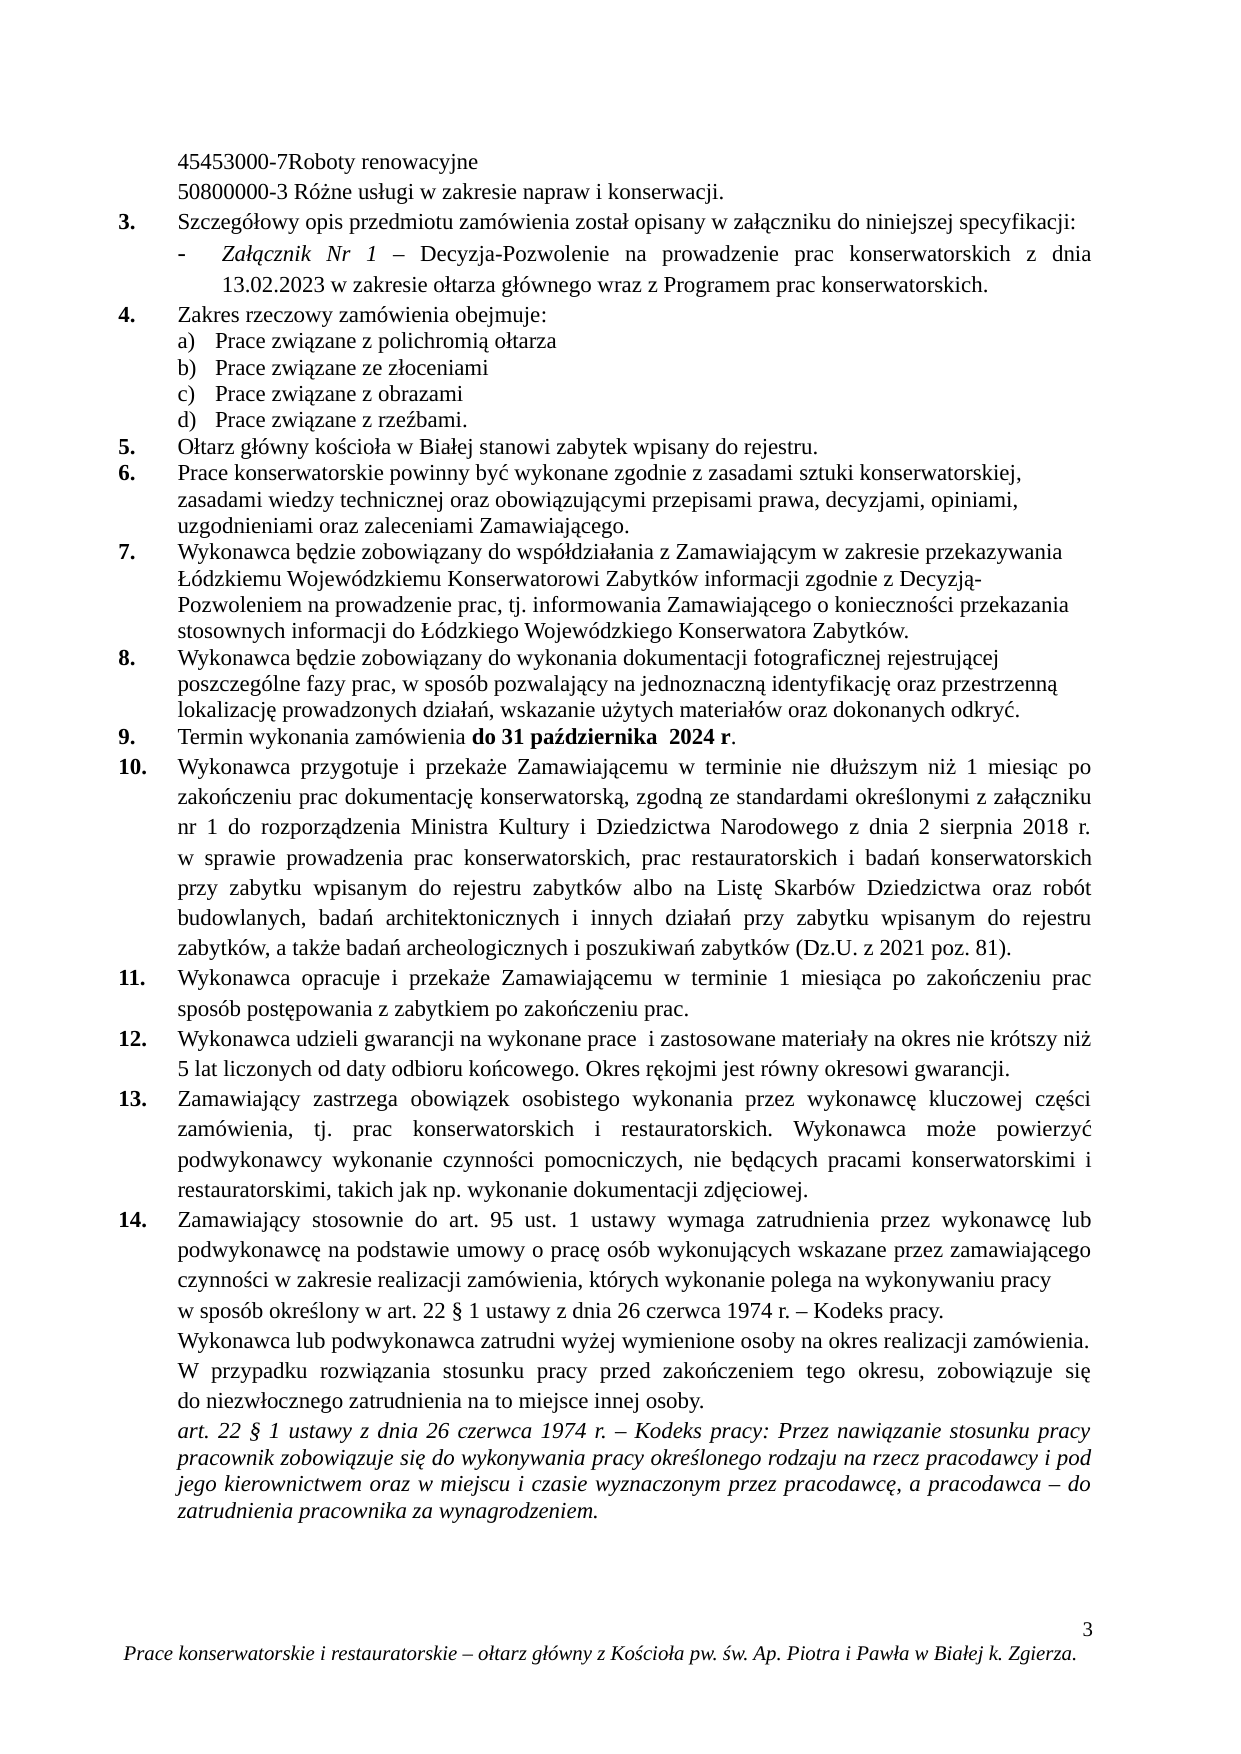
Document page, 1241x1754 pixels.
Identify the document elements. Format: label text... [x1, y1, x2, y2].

list Szczegółowy opis przedmiotu zamówienia został opisany w załączniku do niniejszej specyfikacji: [118, 208, 1092, 234]
list Wykonawca będzie zobowiązany do współdziałania z Zamawiającym w zakresie przekazywania Łódzkiemu Wojewódzkiemu Konserwatorowi Zabytków informacji zgodnie z Decyzją-Pozwoleniem na prowadzenie prac, tj. informowania Zamawiającego o konieczności przekazania stosownych informacji do Łódzkiego Wojewódzkiego Konserwatora Zabytków. [118, 538, 1092, 644]
list Zamawiający zastrzega obowiązek osobistego wykonania przez wykonawcę kluczowej części zamówienia, tj. prac konserwatorskich i restauratorskich. Wykonawca może powierzyć podwykonawcy wykonanie czynności pomocniczych, nie będących pracami konserwatorskimi i restauratorskimi, takich jak np. wykonanie dokumentacji zdjęciowej. [118, 1085, 1093, 1202]
text 45453000-7Roboty renowacyjne [177, 148, 1092, 174]
list Zamawiający stosownie do art. 95 ust. 1 ustawy wymaga zatrudnienia przez wykonawcę lub podwykonawcę na podstawie umowy o pracę osób wykonujących wskazane przez zamawiającego czynności w zakresie realizacji zamówienia, których wykonanie polega na wykonywaniu pracy w sposób określony w art. 22 § 1 ustawy z dnia 26 czerwca 1974 r. – Kodeks pracy. [118, 1206, 1093, 1323]
list Prace związane z polichromią ołtarza [177, 327, 1092, 354]
list Prace związane ze złoceniami [177, 354, 1092, 380]
list Wykonawca przygotuje i przekaże Zamawiającemu w terminie nie dłuższym niż 1 miesiąc po zakończeniu prac dokumentację konserwatorską, zgodną ze standardami określonymi z załączniku nr 1 do rozporządzenia Ministra Kultury i Dziedzictwa Narodowego z dnia 2 sierpnia 2018 r. w sprawie prowadzenia prac konserwatorskich, prac restauratorskich i badań konserwatorskich przy zabytku wpisanym do rejestru zabytków albo na Listę Skarbów Dziedzictwa oraz robót budowlanych, badań architektonicznych i innych działań przy zabytku wpisanym do rejestru zabytków, a także badań archeologicznych i poszukiwań zabytków (Dz.U. z 2021 poz. 81). [118, 753, 1093, 961]
list Ołtarz główny kościoła w Białej stanowi zabytek wpisany do rejestru. [118, 433, 1092, 459]
list Załącznik Nr 1 – Decyzja-Pozwolenie na prowadzenie prac konserwatorskich z dnia 13.02.2023 w zakresie ołtarza głównego wraz z Programem prac konserwatorskich. [177, 238, 1092, 297]
list Zakres rzeczowy zamówienia obejmuje: [118, 301, 1092, 327]
list Wykonawca udzieli gwarancji na wykonane prace i zastosowane materiały na okres nie krótszy niż 5 lat liczonych od daty odbioru końcowego. Okres rękojmi jest równy okresowi gwarancji. [118, 1025, 1093, 1081]
text 50800000-3 Różne usługi w zakresie napraw i konserwacji. [177, 178, 1092, 204]
list Prace związane z rzeźbami. [177, 407, 1092, 433]
text Wykonawca lub podwykonawca zatrudni wyżej wymienione osoby na okres realizacji zamówienia. W przypadku rozwiązania stosunku pracy przed zakończeniem tego okresu, zobowiązuje się do niezwłocznego zatrudnienia na to miejsce innej osoby. [177, 1327, 1092, 1414]
list Prace związane z obrazami [177, 380, 1092, 407]
list Termin wykonania zamówienia do 31 października 2024 r. [118, 723, 1093, 749]
text art. 22 § 1 ustawy z dnia 26 czerwca 1974 r. – Kodeks pracy: Przez nawiązanie stosunku pracy pracownik zobowiązuje się do wykonywania pracy określonego rodzaju na rzecz pracodawcy i pod jego kierownictwem oraz w miejscu i czasie wyznaczonym przez pracodawcę, a pracodawca – do zatrudnienia pracownika za wynagrodzeniem. [177, 1418, 1093, 1523]
list Wykonawca opracuje i przekaże Zamawiającemu w terminie 1 miesiąca po zakończeniu prac sposób postępowania z zabytkiem po zakończeniu prac. [118, 964, 1093, 1021]
list Prace konserwatorskie powinny być wykonane zgodnie z zasadami sztuki konserwatorskiej, zasadami wiedzy technicznej oraz obowiązującymi przepisami prawa, decyzjami, opiniami, uzgodnieniami oraz zaleceniami Zamawiającego. [118, 459, 1092, 538]
list Wykonawca będzie zobowiązany do wykonania dokumentacji fotograficznej rejestrującej poszczególne fazy prac, w sposób pozwalający na jednoznaczną identyfikację oraz przestrzenną lokalizację prowadzonych działań, wskazanie użytych materiałów oraz dokonanych odkryć. [118, 644, 1092, 723]
